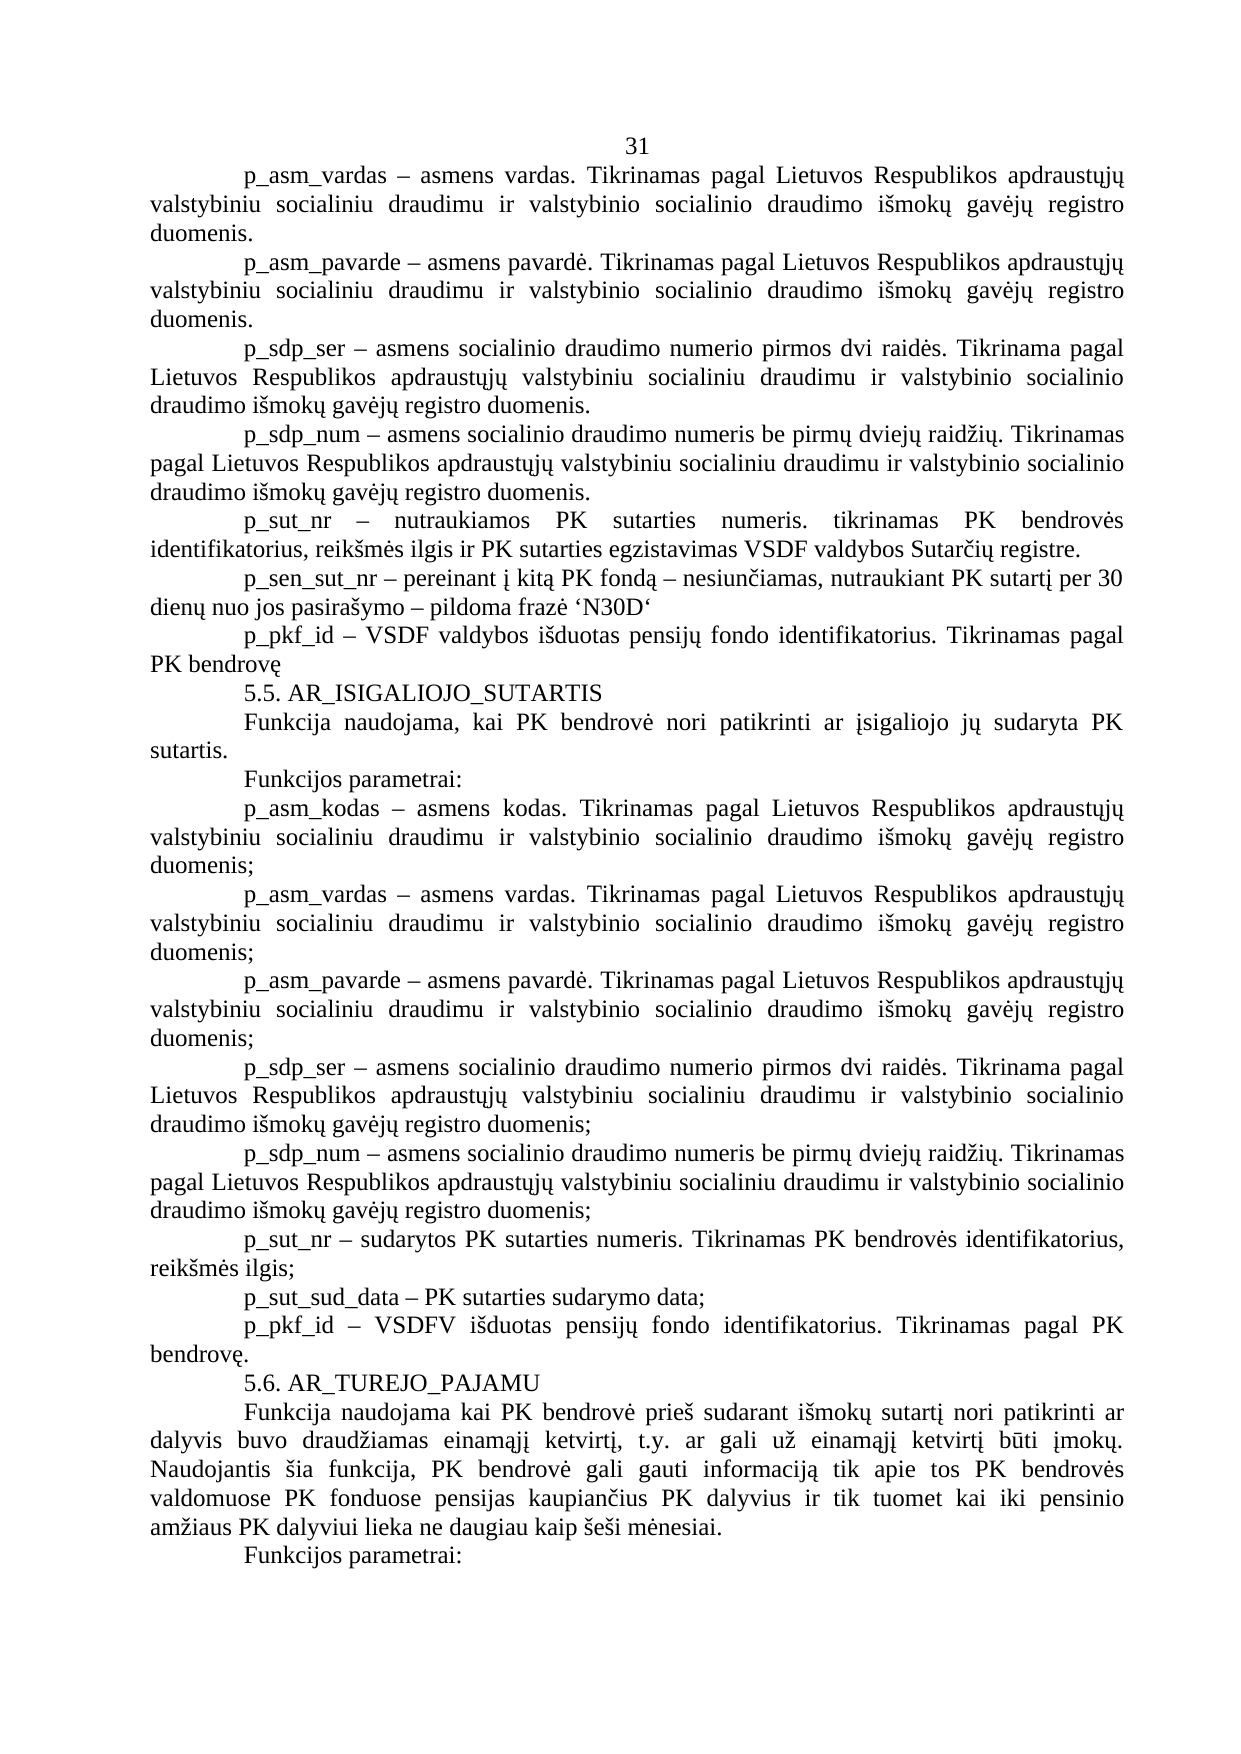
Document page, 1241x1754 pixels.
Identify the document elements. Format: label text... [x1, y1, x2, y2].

text p_sut_nr – sudarytos PK sutarties numeris. Tikrinamas PK bendrovės identifikatorius, reikšmės ilgis; [150, 1224, 1125, 1282]
text p_sut_sud_data – PK sutarties sudarymo data; [150, 1282, 1125, 1311]
text p_asm_pavarde – asmens pavardė. Tikrinamas pagal Lietuvos Respublikos apdraustųjų valstybiniu socialiniu draudimu ir valstybinio socialinio draudimo išmokų gavėjų registro duomenis. [150, 247, 1125, 333]
text p_asm_pavarde – asmens pavardė. Tikrinamas pagal Lietuvos Respublikos apdraustųjų valstybiniu socialiniu draudimu ir valstybinio socialinio draudimo išmokų gavėjų registro duomenis; [150, 966, 1125, 1052]
text p_sdp_num – asmens socialinio draudimo numeris be pirmų dviejų raidžių. Tikrinamas pagal Lietuvos Respublikos apdraustųjų valstybiniu socialiniu draudimu ir valstybinio socialinio draudimo išmokų gavėjų registro duomenis. [150, 419, 1125, 506]
text 5.5. AR_ISIGALIOJO_SUTARTIS [150, 678, 1125, 707]
text p_sdp_num – asmens socialinio draudimo numeris be pirmų dviejų raidžių. Tikrinamas pagal Lietuvos Respublikos apdraustųjų valstybiniu socialiniu draudimu ir valstybinio socialinio draudimo išmokų gavėjų registro duomenis; [150, 1138, 1125, 1224]
text p_asm_kodas – asmens kodas. Tikrinamas pagal Lietuvos Respublikos apdraustųjų valstybiniu socialiniu draudimu ir valstybinio socialinio draudimo išmokų gavėjų registro duomenis; [150, 793, 1125, 879]
text Funkcija naudojama kai PK bendrovė prieš sudarant išmokų sutartį nori patikrinti ar dalyvis buvo draudžiamas einamąjį ketvirtį, t.y. ar gali už einamąjį ketvirtį būti įmokų. Naudojantis šia funkcija, PK bendrovė gali gauti informaciją tik apie tos PK bendrovės valdomuose PK fonduose pensijas kaupiančius PK dalyvius ir tik tuomet kai iki pensinio amžiaus PK dalyviui lieka ne daugiau kaip šeši mėnesiai. [150, 1397, 1125, 1541]
text p_sut_nr – nutraukiamos PK sutarties numeris. tikrinamas PK bendrovės identifikatorius, reikšmės ilgis ir PK sutarties egzistavimas VSDF valdybos Sutarčių registre. [150, 506, 1125, 563]
text p_asm_vardas – asmens vardas. Tikrinamas pagal Lietuvos Respublikos apdraustųjų valstybiniu socialiniu draudimu ir valstybinio socialinio draudimo išmokų gavėjų registro duomenis. [150, 161, 1125, 247]
text Funkcijos parametrai: [150, 1541, 1125, 1569]
text Funkcija naudojama, kai PK bendrovė nori patikrinti ar įsigaliojo jų sudaryta PK sutartis. [150, 707, 1125, 764]
text p_sdp_ser – asmens socialinio draudimo numerio pirmos dvi raidės. Tikrinama pagal Lietuvos Respublikos apdraustųjų valstybiniu socialiniu draudimu ir valstybinio socialinio draudimo išmokų gavėjų registro duomenis; [150, 1052, 1125, 1138]
text p_sen_sut_nr – pereinant į kitą PK fondą – nesiunčiamas, nutraukiant PK sutartį per 30 dienų nuo jos pasirašymo – pildoma frazė ‘N30D‘ [150, 563, 1125, 621]
text p_pkf_id – VSDF valdybos išduotas pensijų fondo identifikatorius. Tikrinamas pagal PK bendrovę [150, 621, 1125, 678]
text p_sdp_ser – asmens socialinio draudimo numerio pirmos dvi raidės. Tikrinama pagal Lietuvos Respublikos apdraustųjų valstybiniu socialiniu draudimu ir valstybinio socialinio draudimo išmokų gavėjų registro duomenis. [150, 333, 1125, 419]
text Funkcijos parametrai: [150, 764, 1125, 793]
text p_asm_vardas – asmens vardas. Tikrinamas pagal Lietuvos Respublikos apdraustųjų valstybiniu socialiniu draudimu ir valstybinio socialinio draudimo išmokų gavėjų registro duomenis; [150, 879, 1125, 966]
text 5.6. AR_TUREJO_PAJAMU [150, 1368, 1125, 1397]
text p_pkf_id – VSDFV išduotas pensijų fondo identifikatorius. Tikrinamas pagal PK bendrovę. [150, 1311, 1125, 1368]
